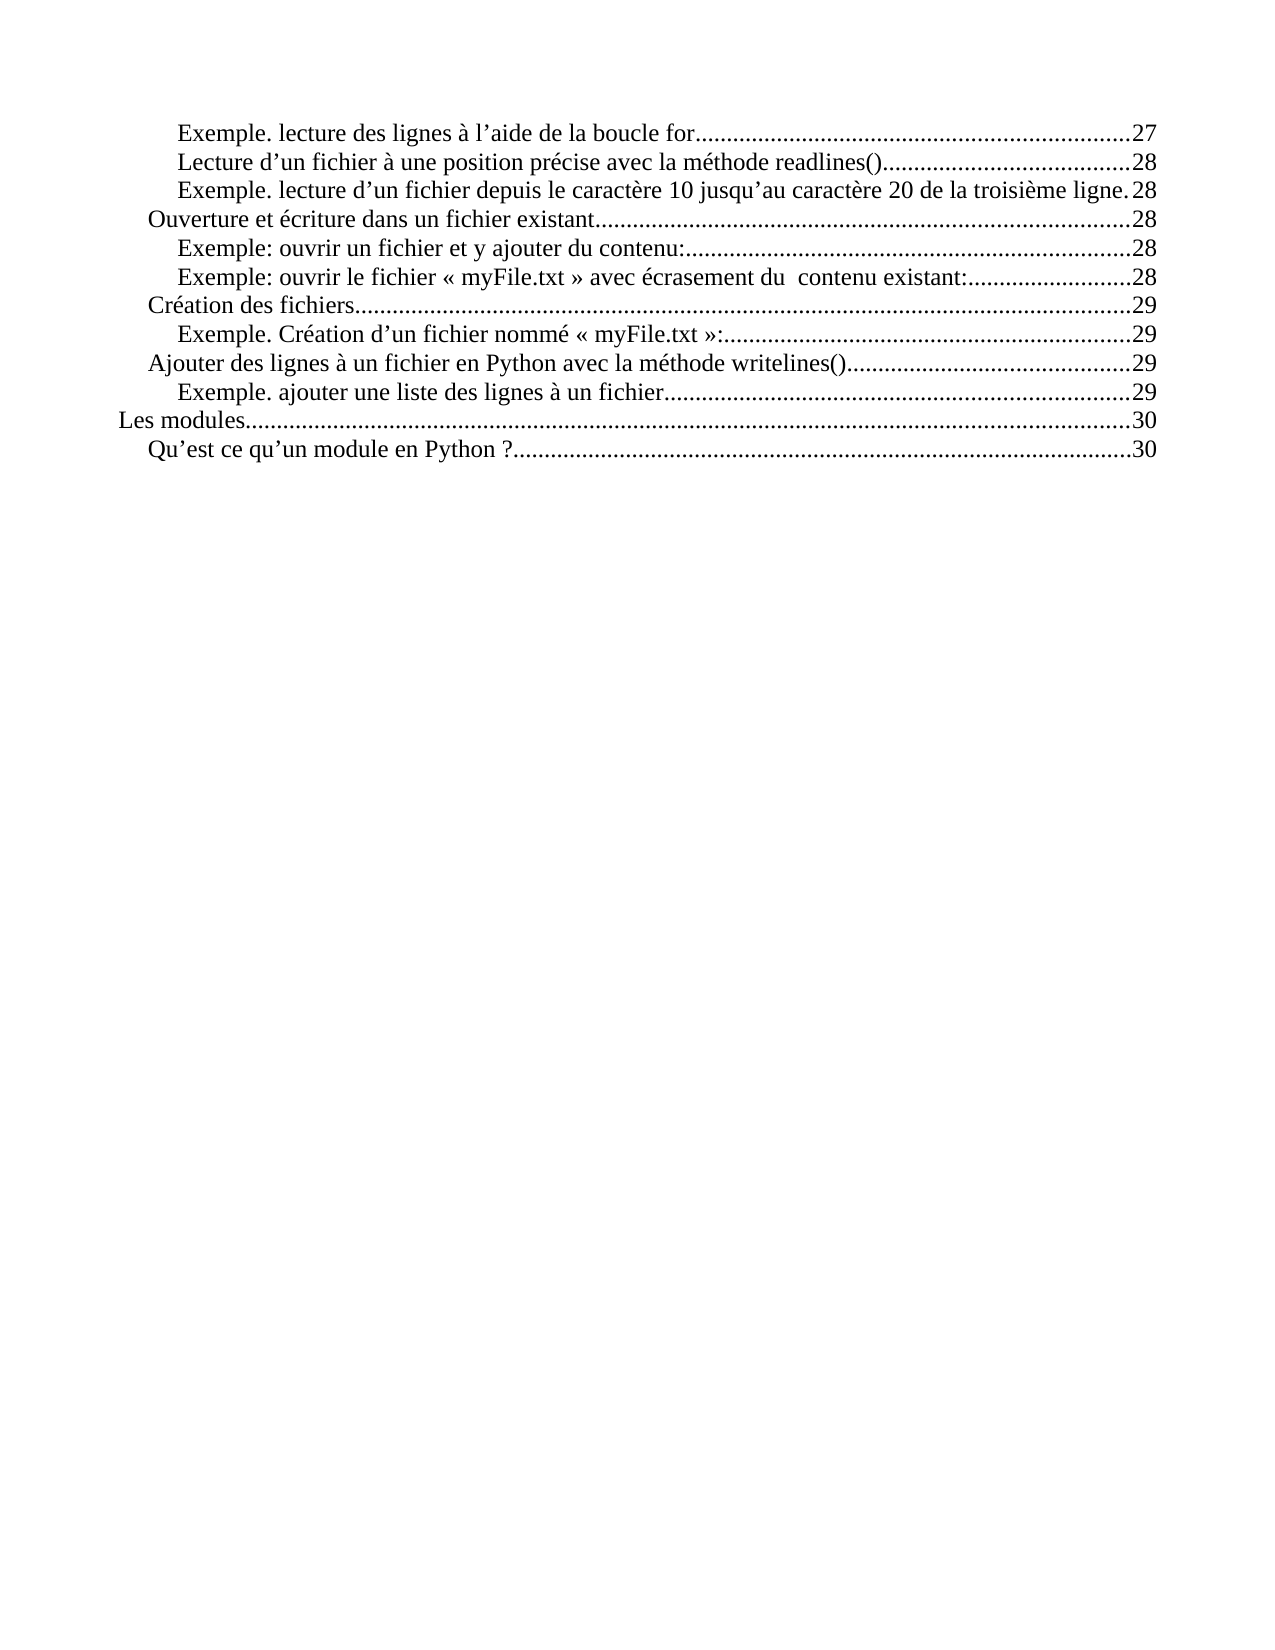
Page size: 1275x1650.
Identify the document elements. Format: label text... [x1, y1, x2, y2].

text Ouverture et écriture dans un fichier existant 28 [148, 204, 1157, 233]
text Création des fichiers 29 [148, 291, 1157, 319]
text Lecture d’un fichier à une position précise avec la méthode readlines() 28 [177, 147, 1157, 176]
text Ajouter des lignes à un fichier en Python avec la méthode writelines() 29 [148, 348, 1157, 377]
text Exemple. Création d’un fichier nommé « myFile.txt »: 29 [177, 319, 1157, 348]
text Exemple: ouvrir le fichier « myFile.txt » avec écrasement du contenu existant: 28 [177, 262, 1157, 291]
text Exemple. lecture des lignes à l’aide de la boucle for 27 [177, 118, 1157, 147]
text Qu’est ce qu’un module en Python ? 30 [148, 434, 1157, 463]
text Exemple: ouvrir un fichier et y ajouter du contenu: 28 [177, 233, 1157, 262]
text Exemple. ajouter une liste des lignes à un fichier 29 [177, 377, 1157, 406]
text Exemple. lecture d’un fichier depuis le caractère 10 jusqu’au caractère 20 de la troisième ligne 28 [177, 176, 1157, 204]
text Les modules 30 [118, 406, 1157, 434]
